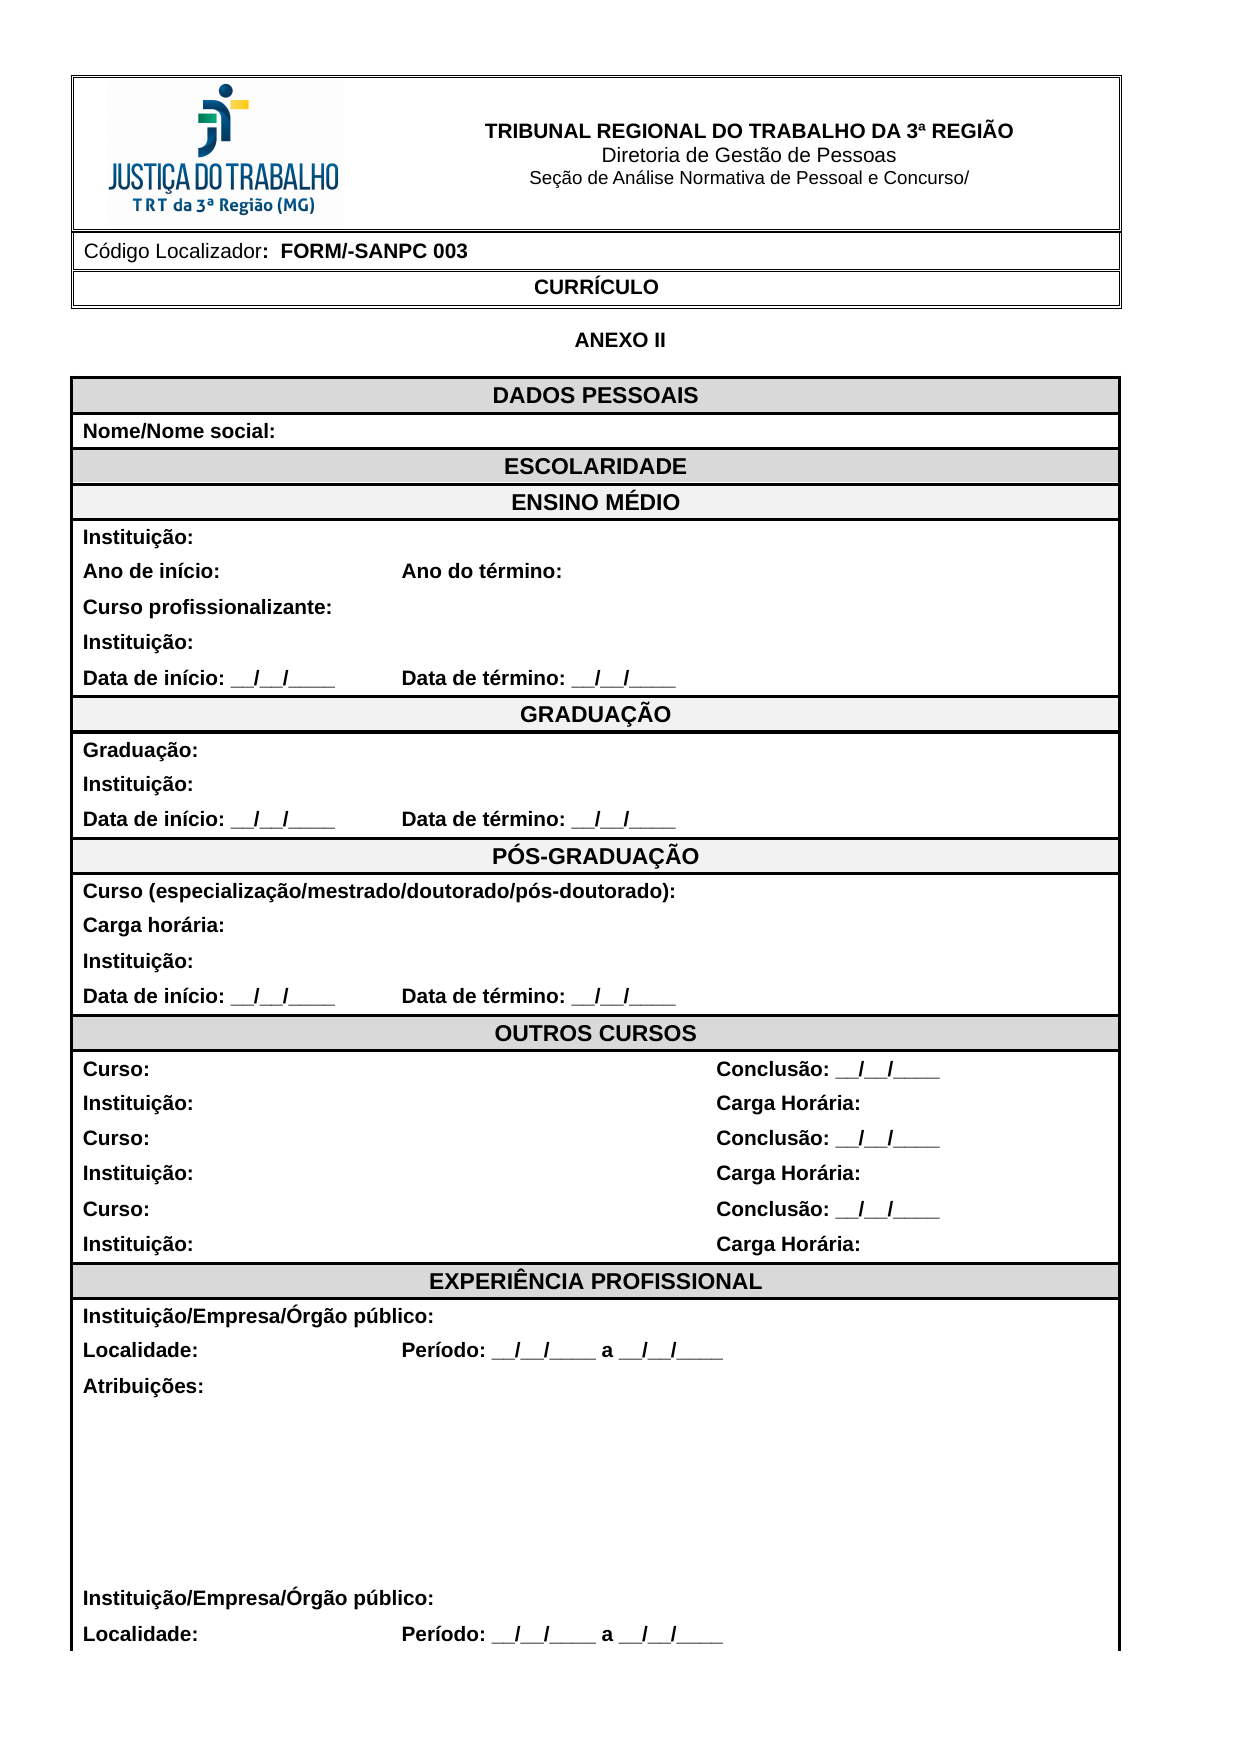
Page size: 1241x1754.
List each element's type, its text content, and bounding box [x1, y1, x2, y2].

table_cell Carga Horária: [705, 1085, 1118, 1120]
table_cell Data de término: __/__/____ [390, 978, 1118, 1014]
table_cell ESCOLARIDADE [73, 450, 1118, 482]
table_header DADOS PESSOAIS [73, 379, 1118, 412]
table_cell Instituição: [73, 1085, 705, 1120]
table_cell Curso (especialização/mestrado/doutorado/pós-doutorado): [73, 875, 1118, 907]
table_cell [73, 1474, 1118, 1509]
table_cell Data de início: __/__/____ [73, 801, 390, 837]
table_cell [73, 1545, 1118, 1580]
table_cell Período: __/__/____ a __/__/____ [390, 1333, 1118, 1368]
table_cell [73, 1439, 1118, 1474]
table_cell EXPERIÊNCIA PROFISSIONAL [73, 1265, 1118, 1297]
table_cell Período: __/__/____ a __/__/____ [390, 1616, 1118, 1651]
table_cell Conclusão: __/__/____ [705, 1052, 1118, 1084]
table_cell Instituição: [73, 1226, 705, 1262]
table_cell Instituição/Empresa/Órgão público: [73, 1300, 1118, 1332]
table_cell Curso: [73, 1052, 705, 1084]
table_cell Instituição: [73, 766, 1118, 801]
table_cell PÓS-GRADUAÇÃO [73, 840, 1118, 872]
table_cell Graduação: [73, 734, 1118, 766]
table_cell Curso: [73, 1191, 705, 1226]
table_cell Atribuições: [73, 1368, 1118, 1403]
text ANEXO II [118, 328, 1122, 352]
table_cell Instituição: [73, 943, 1118, 978]
table_cell Carga Horária: [705, 1155, 1118, 1191]
table_cell [73, 1510, 1118, 1545]
table_cell Ano do término: [390, 553, 1118, 589]
table_cell Carga Horária: [705, 1226, 1118, 1262]
table_cell Instituição: [73, 624, 1118, 659]
table_cell Localidade: [73, 1616, 390, 1651]
table_cell Conclusão: __/__/____ [705, 1120, 1118, 1155]
table_cell [73, 1403, 1118, 1439]
table_cell Curso profissionalizante: [73, 589, 1118, 624]
table_cell Localidade: [73, 1333, 390, 1368]
table_cell Carga horária: [73, 908, 1118, 943]
table_cell GRADUAÇÃO [73, 698, 1118, 730]
table_cell Instituição: [73, 521, 1118, 553]
table_cell ENSINO MÉDIO [73, 486, 1118, 518]
table_cell Data de início: __/__/____ [73, 660, 390, 695]
table_cell Data de término: __/__/____ [390, 660, 1118, 695]
table_cell OUTROS CURSOS [73, 1017, 1118, 1049]
table_cell Ano de início: [73, 553, 390, 589]
table_cell Data de início: __/__/____ [73, 978, 390, 1014]
table_cell Instituição/Empresa/Órgão público: [73, 1580, 1118, 1616]
table_cell Instituição: [73, 1155, 705, 1191]
table_cell Nome/Nome social: [73, 415, 1118, 447]
table_cell Curso: [73, 1120, 705, 1155]
table_cell Conclusão: __/__/____ [705, 1191, 1118, 1226]
table_cell Data de término: __/__/____ [390, 801, 1118, 837]
